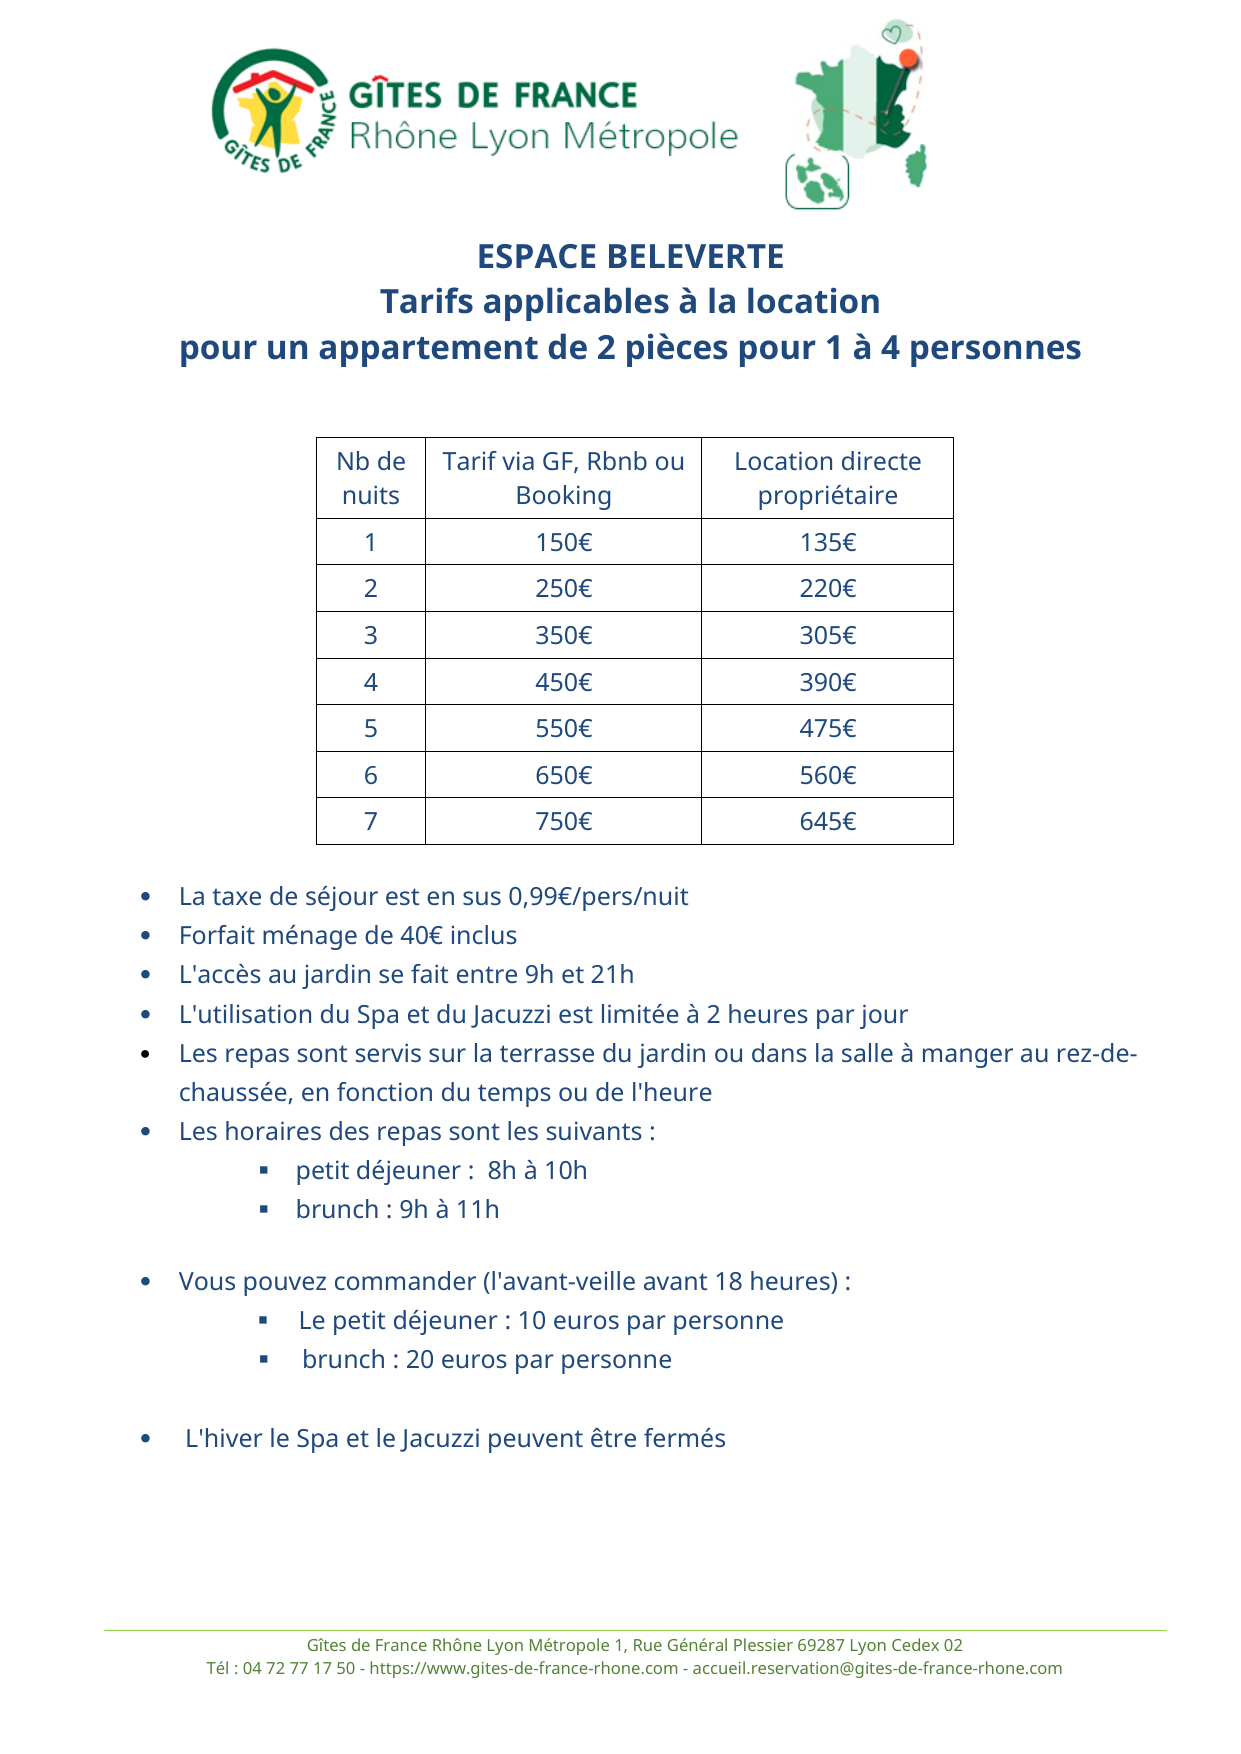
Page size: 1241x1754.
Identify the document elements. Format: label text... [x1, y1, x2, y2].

table_cell 220€ [702, 565, 953, 611]
table_cell Tarifs applicables à la location pour un appartement de 2 pièces pour 1 à 4 personnes [102, 278, 1159, 369]
list brunch : 20 euros par personne [258, 1342, 1167, 1376]
table_cell 4 [317, 659, 425, 704]
table_header Tarif via GF, Rbnb ou Booking [426, 438, 701, 518]
table_cell 390€ [702, 659, 953, 704]
table_cell 550€ [426, 705, 701, 751]
list Vous pouvez commander (l'avant-veille avant 18 heures) : [141, 1263, 1167, 1298]
table_cell 645€ [702, 798, 953, 844]
list L'utilisation du Spa et du Jacuzzi est limitée à 2 heures par jour [141, 996, 1167, 1030]
table_cell 150€ [426, 519, 701, 564]
table_cell 3 [317, 612, 425, 657]
table_header Nb de nuits [317, 438, 425, 518]
list Les repas sont servis sur la terrasse du jardin ou dans la salle à manger au rez-de-chaussée, en fonction du temps ou de l'heure [141, 1036, 1167, 1109]
table_header Location directe propriétaire [702, 438, 953, 518]
list brunch : 9h à 11h [258, 1192, 1167, 1226]
table_cell 350€ [426, 612, 701, 657]
table_cell 6 [317, 752, 425, 797]
table_cell 7 [317, 798, 425, 844]
table_cell 650€ [426, 752, 701, 797]
table_cell 1 [317, 519, 425, 564]
table_cell 560€ [702, 752, 953, 797]
list L'hiver le Spa et le Jacuzzi peuvent être fermés [141, 1420, 1167, 1454]
list Forfait ménage de 40€ inclus [141, 918, 1167, 952]
list Les horaires des repas sont les suivants : [141, 1114, 1167, 1148]
table_cell 305€ [702, 612, 953, 657]
table_cell 5 [317, 705, 425, 751]
table_cell 450€ [426, 659, 701, 704]
table_cell 2 [317, 565, 425, 611]
list L'accès au jardin se fait entre 9h et 21h [141, 957, 1167, 991]
table_cell 475€ [702, 705, 953, 751]
table_cell 250€ [426, 565, 701, 611]
picture [194, 18, 958, 212]
table_cell 135€ [702, 519, 953, 564]
table_header ESPACE BELEVERTE [102, 233, 1159, 278]
list La taxe de séjour est en sus 0,99€/pers/nuit [141, 879, 1167, 913]
table_cell 750€ [426, 798, 701, 844]
list petit déjeuner : 8h à 10h [258, 1153, 1167, 1187]
list Le petit déjeuner : 10 euros par personne [257, 1303, 1167, 1337]
